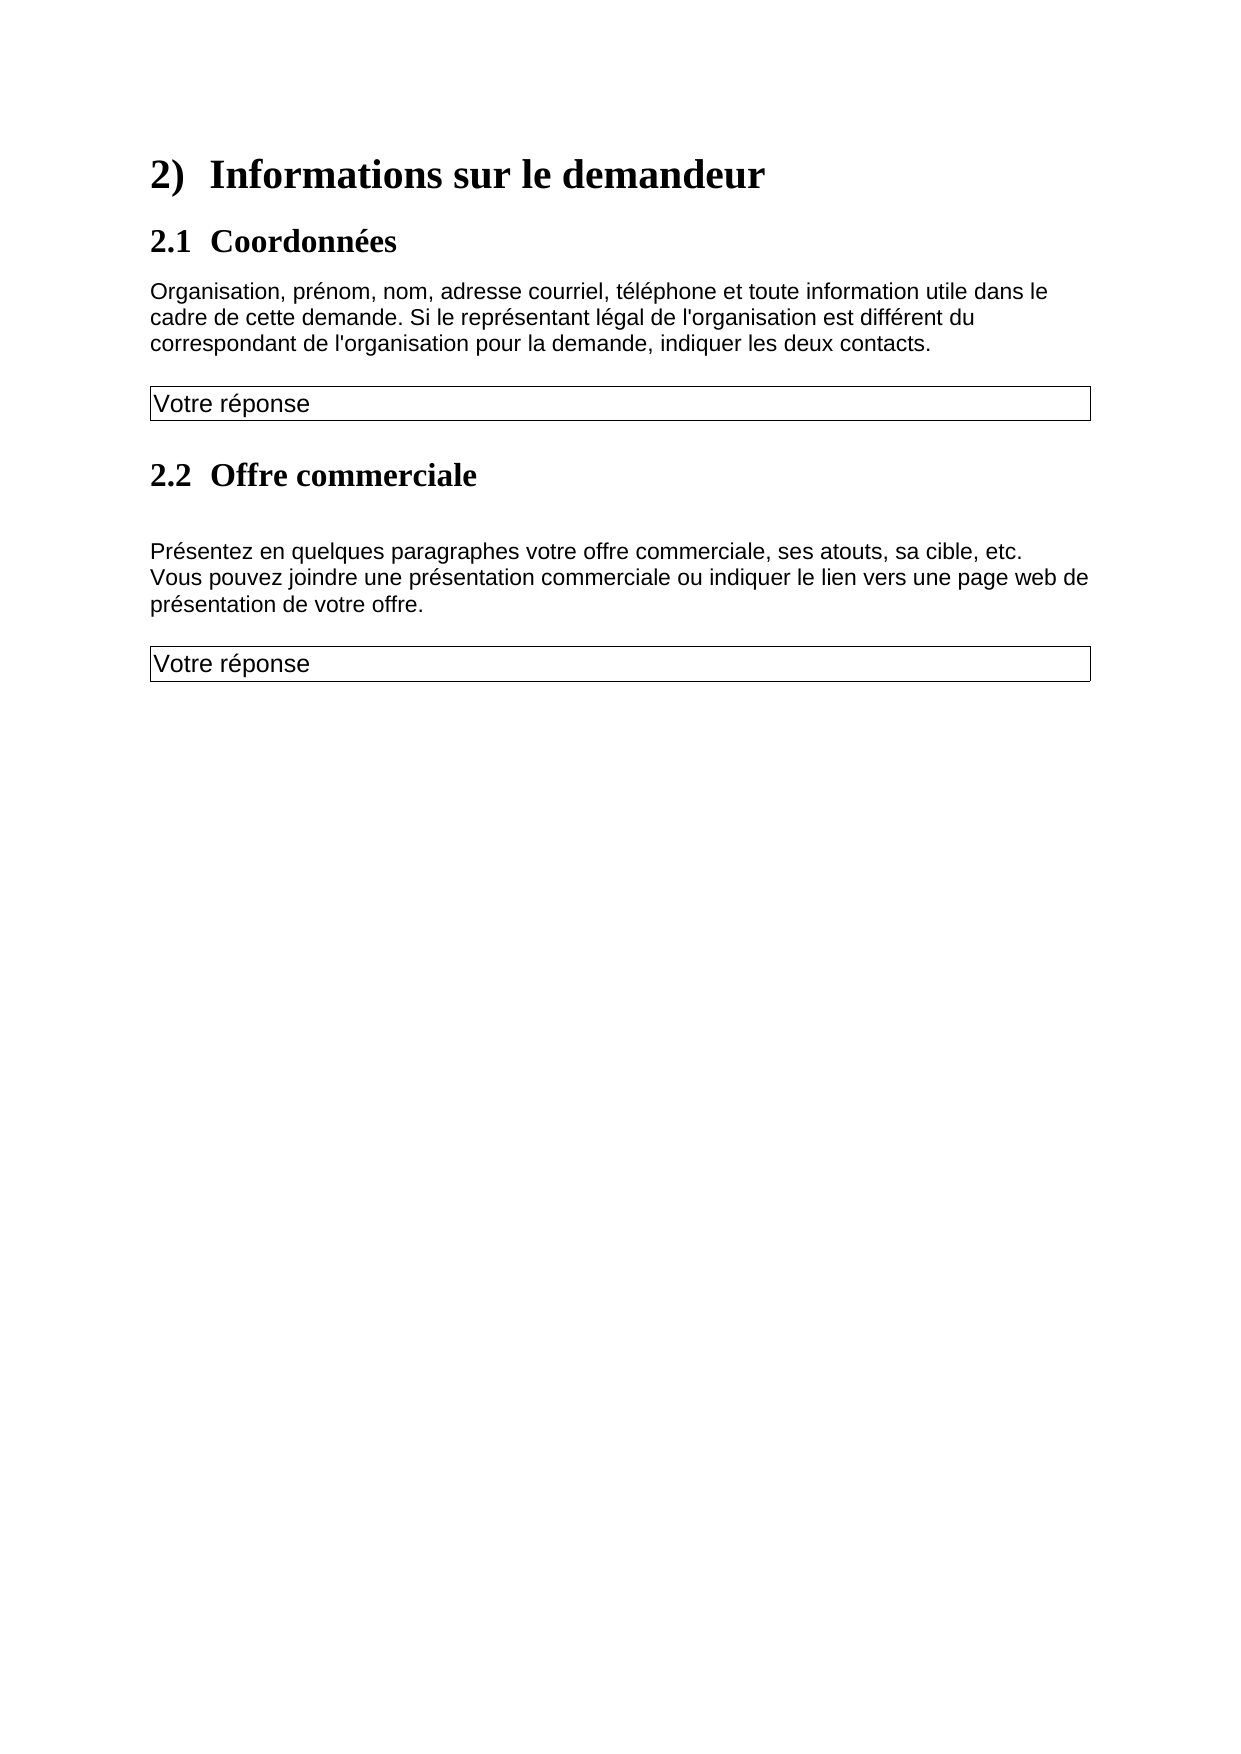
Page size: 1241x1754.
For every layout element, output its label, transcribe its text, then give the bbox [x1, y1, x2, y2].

text Votre réponse [151, 647, 1090, 681]
text Votre réponse [151, 387, 1090, 420]
text Vous pouvez joindre une présentation commerciale ou indiquer le lien vers une page web de présentation de votre offre. [150, 564, 1090, 617]
text Organisation, prénom, nom, adresse courriel, téléphone et toute information utile dans le cadre de cette demande. Si le représentant légal de l'organisation est différent du correspondant de l'organisation pour la demande, indiquer les deux contacts. [150, 278, 1090, 357]
subtitle Offre commerciale [150, 456, 1090, 494]
subtitle Coordonnées [150, 222, 1090, 260]
subtitle Informations sur le demandeur [150, 150, 1090, 198]
text Présentez en quelques paragraphes votre offre commerciale, ses atouts, sa cible, etc. [150, 538, 1090, 564]
